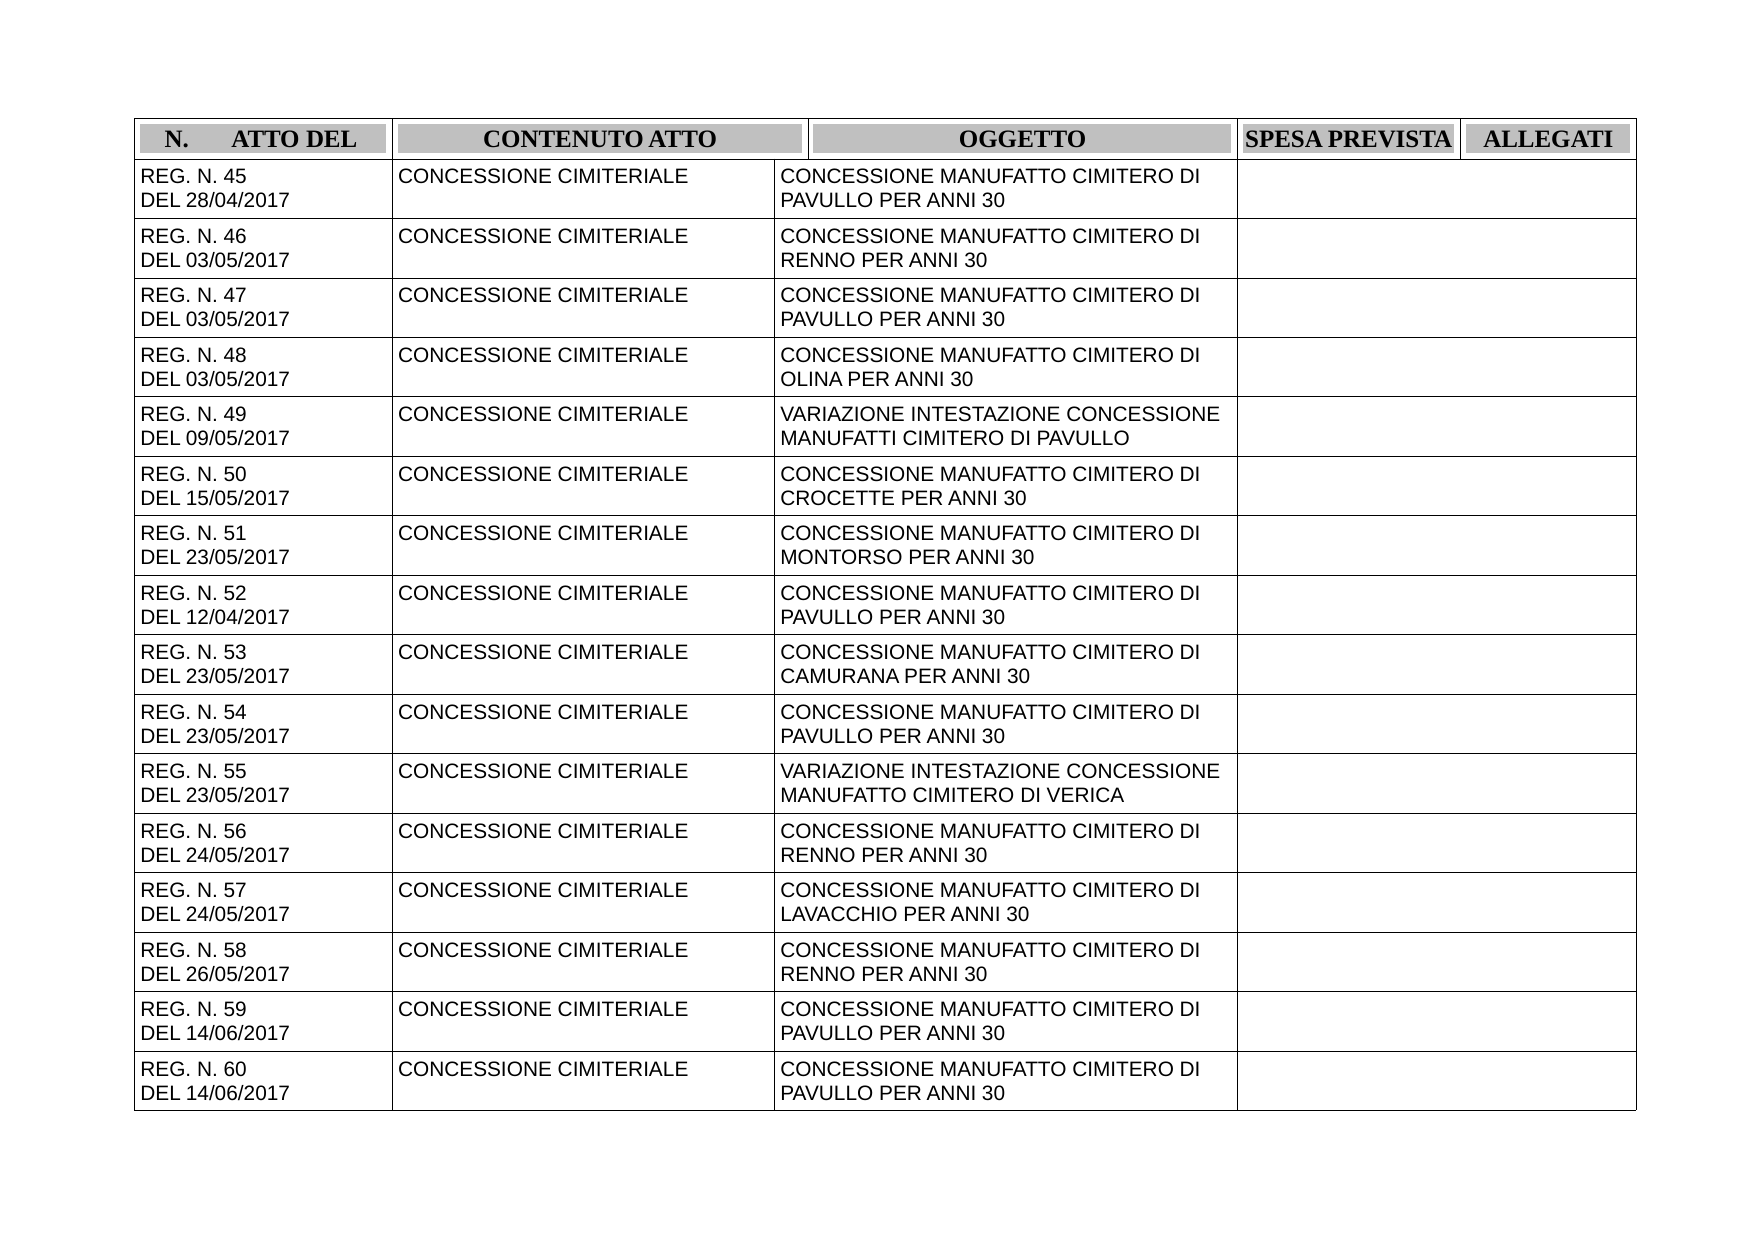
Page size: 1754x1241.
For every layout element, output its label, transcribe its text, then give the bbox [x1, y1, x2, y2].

table_cell VARIAZIONE INTESTAZIONE CONCESSIONE MANUFATTI CIMITERO DI PAVULLO [775, 397, 1237, 456]
table_cell REG. N. 58 DEL 26/05/2017 [135, 933, 392, 991]
table_header N. ATTO DEL [135, 119, 392, 158]
table_header ALLEGATI [1461, 119, 1636, 158]
table_cell [1238, 516, 1636, 575]
table_cell REG. N. 48 DEL 03/05/2017 [135, 338, 392, 396]
table_cell CONCESSIONE MANUFATTO CIMITERO DI PAVULLO PER ANNI 30 [775, 279, 1237, 337]
table_cell [1238, 576, 1636, 634]
table_cell REG. N. 51 DEL 23/05/2017 [135, 516, 392, 575]
table_cell CONCESSIONE MANUFATTO CIMITERO DI CROCETTE PER ANNI 30 [775, 457, 1237, 515]
table_cell VARIAZIONE INTESTAZIONE CONCESSIONE MANUFATTO CIMITERO DI VERICA [775, 754, 1237, 813]
table_cell CONCESSIONE CIMITERIALE [393, 160, 774, 218]
table_cell CONCESSIONE CIMITERIALE [393, 338, 774, 396]
table_cell [1238, 992, 1636, 1051]
table_cell [1238, 695, 1636, 753]
table_cell CONCESSIONE MANUFATTO CIMITERO DI MONTORSO PER ANNI 30 [775, 516, 1237, 575]
table_cell CONCESSIONE MANUFATTO CIMITERO DI RENNO PER ANNI 30 [775, 219, 1237, 277]
table_cell REG. N. 53 DEL 23/05/2017 [135, 635, 392, 694]
table_cell CONCESSIONE MANUFATTO CIMITERO DI OLINA PER ANNI 30 [775, 338, 1237, 396]
table_cell CONCESSIONE CIMITERIALE [393, 576, 774, 634]
table_cell CONCESSIONE CIMITERIALE [393, 516, 774, 575]
table_cell CONCESSIONE MANUFATTO CIMITERO DI PAVULLO PER ANNI 30 [775, 160, 1237, 218]
table_cell [1238, 1052, 1636, 1110]
table_header OGGETTO [809, 119, 1237, 158]
table_cell CONCESSIONE CIMITERIALE [393, 1052, 774, 1110]
table_cell [1238, 814, 1636, 872]
table_cell CONCESSIONE CIMITERIALE [393, 635, 774, 694]
table_cell REG. N. 60 DEL 14/06/2017 [135, 1052, 392, 1110]
table_header SPESA PREVISTA [1238, 119, 1460, 158]
table_cell CONCESSIONE MANUFATTO CIMITERO DI RENNO PER ANNI 30 [775, 814, 1237, 872]
table_cell CONCESSIONE CIMITERIALE [393, 279, 774, 337]
table_cell [1238, 635, 1636, 694]
table_cell [1238, 933, 1636, 991]
table_cell [1238, 397, 1636, 456]
table_cell [1238, 279, 1636, 337]
table_cell REG. N. 49 DEL 09/05/2017 [135, 397, 392, 456]
table_cell REG. N. 45 DEL 28/04/2017 [135, 160, 392, 218]
table_header CONTENUTO ATTO [393, 119, 808, 158]
table_cell [1238, 160, 1636, 218]
table_cell CONCESSIONE MANUFATTO CIMITERO DI LAVACCHIO PER ANNI 30 [775, 873, 1237, 932]
table_cell REG. N. 47 DEL 03/05/2017 [135, 279, 392, 337]
table_cell CONCESSIONE CIMITERIALE [393, 933, 774, 991]
table_cell CONCESSIONE CIMITERIALE [393, 814, 774, 872]
table_cell [1238, 873, 1636, 932]
table_cell CONCESSIONE CIMITERIALE [393, 219, 774, 277]
table_cell CONCESSIONE CIMITERIALE [393, 992, 774, 1051]
table_cell REG. N. 50 DEL 15/05/2017 [135, 457, 392, 515]
table_cell REG. N. 46 DEL 03/05/2017 [135, 219, 392, 277]
table_cell REG. N. 55 DEL 23/05/2017 [135, 754, 392, 813]
table_cell CONCESSIONE MANUFATTO CIMITERO DI PAVULLO PER ANNI 30 [775, 695, 1237, 753]
table_cell CONCESSIONE CIMITERIALE [393, 397, 774, 456]
table_cell REG. N. 56 DEL 24/05/2017 [135, 814, 392, 872]
table_cell CONCESSIONE MANUFATTO CIMITERO DI CAMURANA PER ANNI 30 [775, 635, 1237, 694]
table_cell REG. N. 52 DEL 12/04/2017 [135, 576, 392, 634]
table_cell CONCESSIONE CIMITERIALE [393, 457, 774, 515]
table_cell CONCESSIONE CIMITERIALE [393, 695, 774, 753]
table_cell CONCESSIONE CIMITERIALE [393, 754, 774, 813]
table_cell CONCESSIONE MANUFATTO CIMITERO DI PAVULLO PER ANNI 30 [775, 992, 1237, 1051]
table_cell [1238, 754, 1636, 813]
table_cell [1238, 219, 1636, 277]
table_cell REG. N. 57 DEL 24/05/2017 [135, 873, 392, 932]
table_cell CONCESSIONE MANUFATTO CIMITERO DI PAVULLO PER ANNI 30 [775, 1052, 1237, 1110]
table_cell CONCESSIONE MANUFATTO CIMITERO DI RENNO PER ANNI 30 [775, 933, 1237, 991]
table_cell CONCESSIONE MANUFATTO CIMITERO DI PAVULLO PER ANNI 30 [775, 576, 1237, 634]
table_cell REG. N. 59 DEL 14/06/2017 [135, 992, 392, 1051]
table_cell [1238, 457, 1636, 515]
table_cell CONCESSIONE CIMITERIALE [393, 873, 774, 932]
table_cell [1238, 338, 1636, 396]
table_cell REG. N. 54 DEL 23/05/2017 [135, 695, 392, 753]
